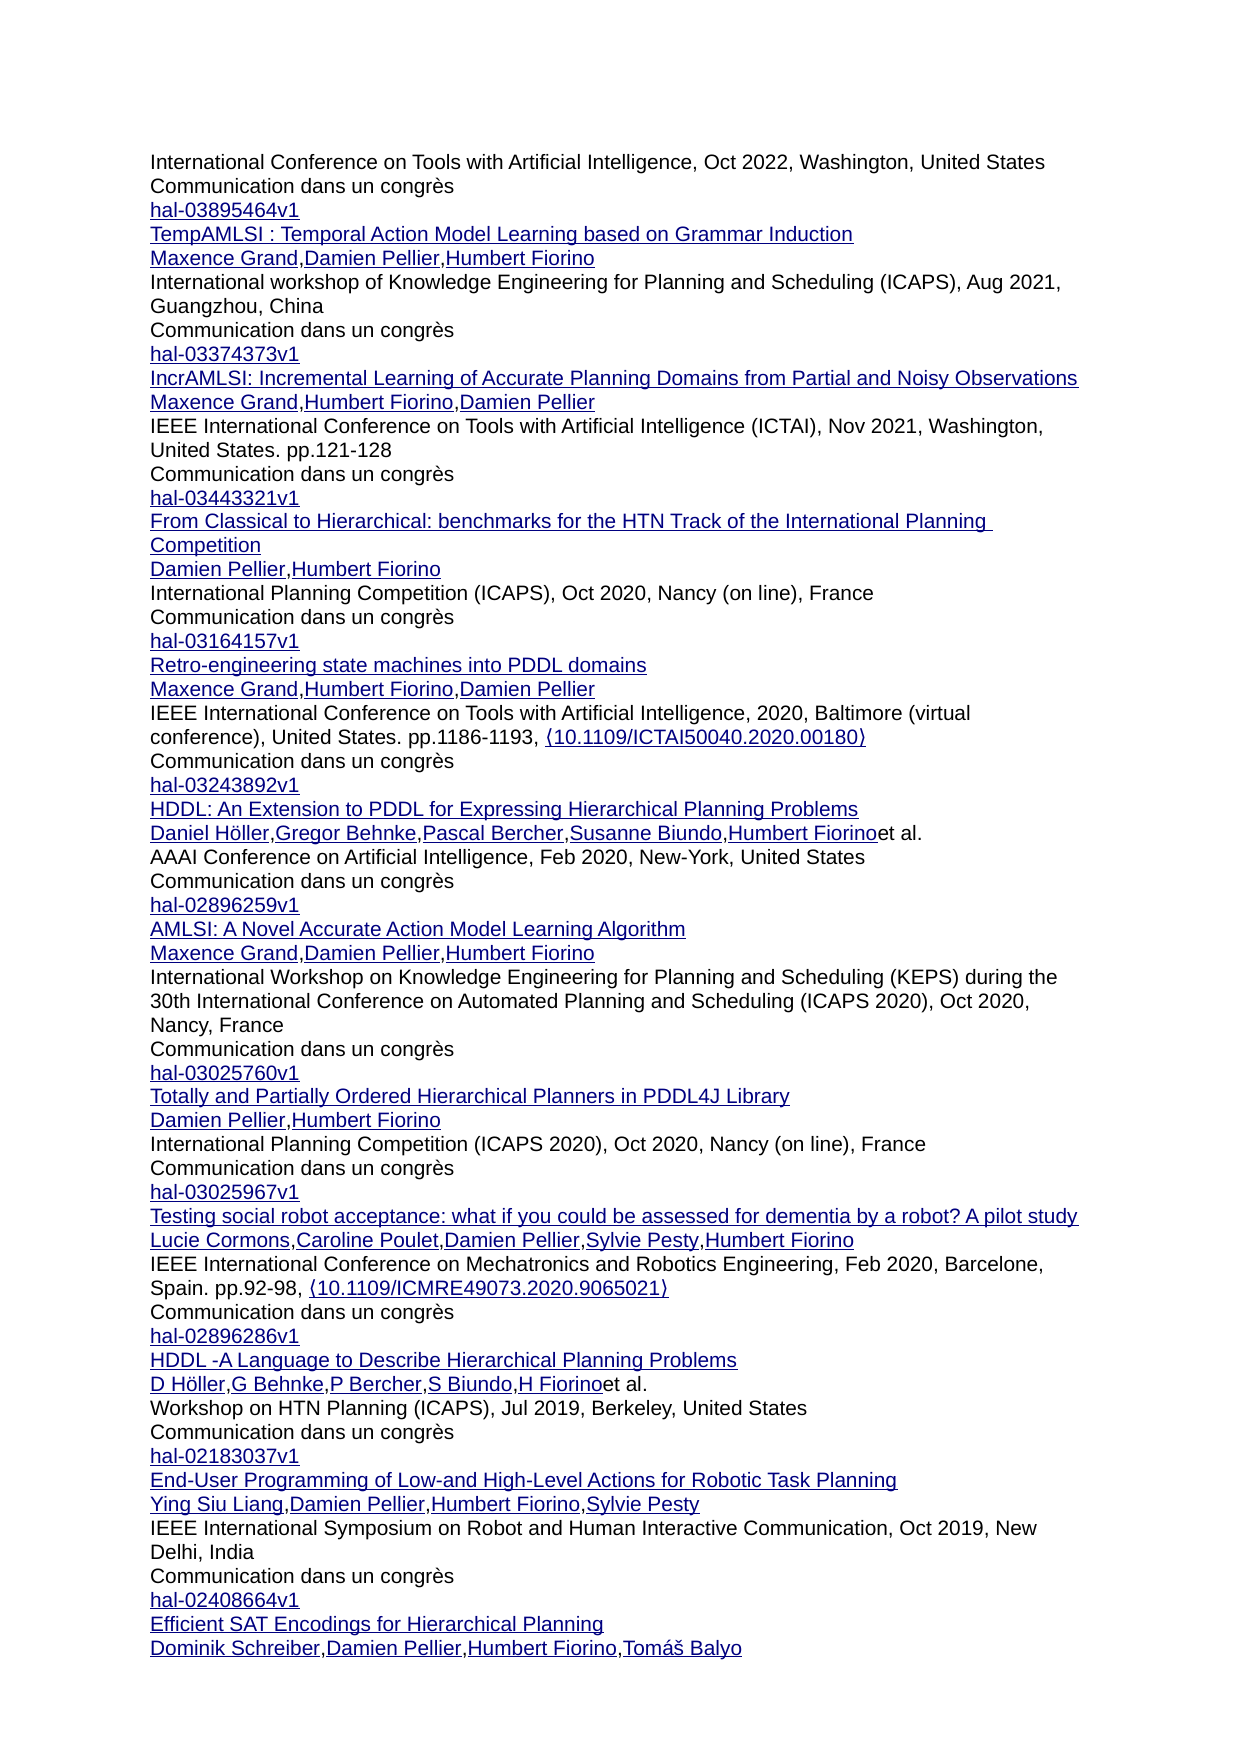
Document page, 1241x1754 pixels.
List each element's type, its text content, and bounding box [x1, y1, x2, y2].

table_cell International Conference on Tools with Artificial Intelligence, Oct 2022, Washington, United States Communication dans un congrès hal-03895464v1 [150, 150, 1090, 222]
table_cell From Classical to Hierarchical: benchmarks for the HTN Track of the International Planning Competition Damien Pellier,Humbert Fiorino International Planning Competition (ICAPS), Oct 2020, Nancy (on line), France Communication dans un congrès hal-03164157v1 [150, 509, 1090, 653]
table_cell TempAMLSI : Temporal Action Model Learning based on Grammar Induction Maxence Grand,Damien Pellier,Humbert Fiorino International workshop of Knowledge Engineering for Planning and Scheduling (ICAPS), Aug 2021, Guangzhou, China Communication dans un congrès hal-03374373v1 [150, 222, 1090, 366]
table_cell IncrAMLSI: Incremental Learning of Accurate Planning Domains from Partial and Noisy Observations Maxence Grand,Humbert Fiorino,Damien Pellier IEEE International Conference on Tools with Artificial Intelligence (ICTAI), Nov 2021, Washington, United States. pp.121-128 Communication dans un congrès hal-03443321v1 [150, 366, 1090, 509]
table_cell AMLSI: A Novel Accurate Action Model Learning Algorithm Maxence Grand,Damien Pellier,Humbert Fiorino International Workshop on Knowledge Engineering for Planning and Scheduling (KEPS) during the 30th International Conference on Automated Planning and Scheduling (ICAPS 2020), Oct 2020, Nancy, France Communication dans un congrès hal-03025760v1 [150, 917, 1090, 1084]
table_cell HDDL: An Extension to PDDL for Expressing Hierarchical Planning Problems Daniel Höller,Gregor Behnke,Pascal Bercher,Susanne Biundo,Humbert Fiorinoet al. AAAI Conference on Artificial Intelligence, Feb 2020, New-York, United States Communication dans un congrès hal-02896259v1 [150, 797, 1090, 917]
table_cell End-User Programming of Low-and High-Level Actions for Robotic Task Planning Ying Siu Liang,Damien Pellier,Humbert Fiorino,Sylvie Pesty IEEE International Symposium on Robot and Human Interactive Communication, Oct 2019, New Delhi, India Communication dans un congrès hal-02408664v1 [150, 1468, 1090, 1611]
table_cell HDDL -A Language to Describe Hierarchical Planning Problems D Höller,G Behnke,P Bercher,S Biundo,H Fiorinoet al. Workshop on HTN Planning (ICAPS), Jul 2019, Berkeley, United States Communication dans un congrès hal-02183037v1 [150, 1348, 1090, 1468]
table_cell Totally and Partially Ordered Hierarchical Planners in PDDL4J Library Damien Pellier,Humbert Fiorino International Planning Competition (ICAPS 2020), Oct 2020, Nancy (on line), France Communication dans un congrès hal-03025967v1 [150, 1084, 1090, 1204]
table_cell Efficient SAT Encodings for Hierarchical Planning Dominik Schreiber,Damien Pellier,Humbert Fiorino,Tomáš Balyo [150, 1611, 1090, 1659]
table_cell Testing social robot acceptance: what if you could be assessed for dementia by a robot? A pilot study Lucie Cormons,Caroline Poulet,Damien Pellier,Sylvie Pesty,Humbert Fiorino IEEE International Conference on Mechatronics and Robotics Engineering, Feb 2020, Barcelone, Spain. pp.92-98, ⟨10.1109/ICMRE49073.2020.9065021⟩ Communication dans un congrès hal-02896286v1 [150, 1204, 1090, 1348]
table_cell Retro-engineering state machines into PDDL domains Maxence Grand,Humbert Fiorino,Damien Pellier IEEE International Conference on Tools with Artificial Intelligence, 2020, Baltimore (virtual conference), United States. pp.1186-1193, ⟨10.1109/ICTAI50040.2020.00180⟩ Communication dans un congrès hal-03243892v1 [150, 653, 1090, 797]
